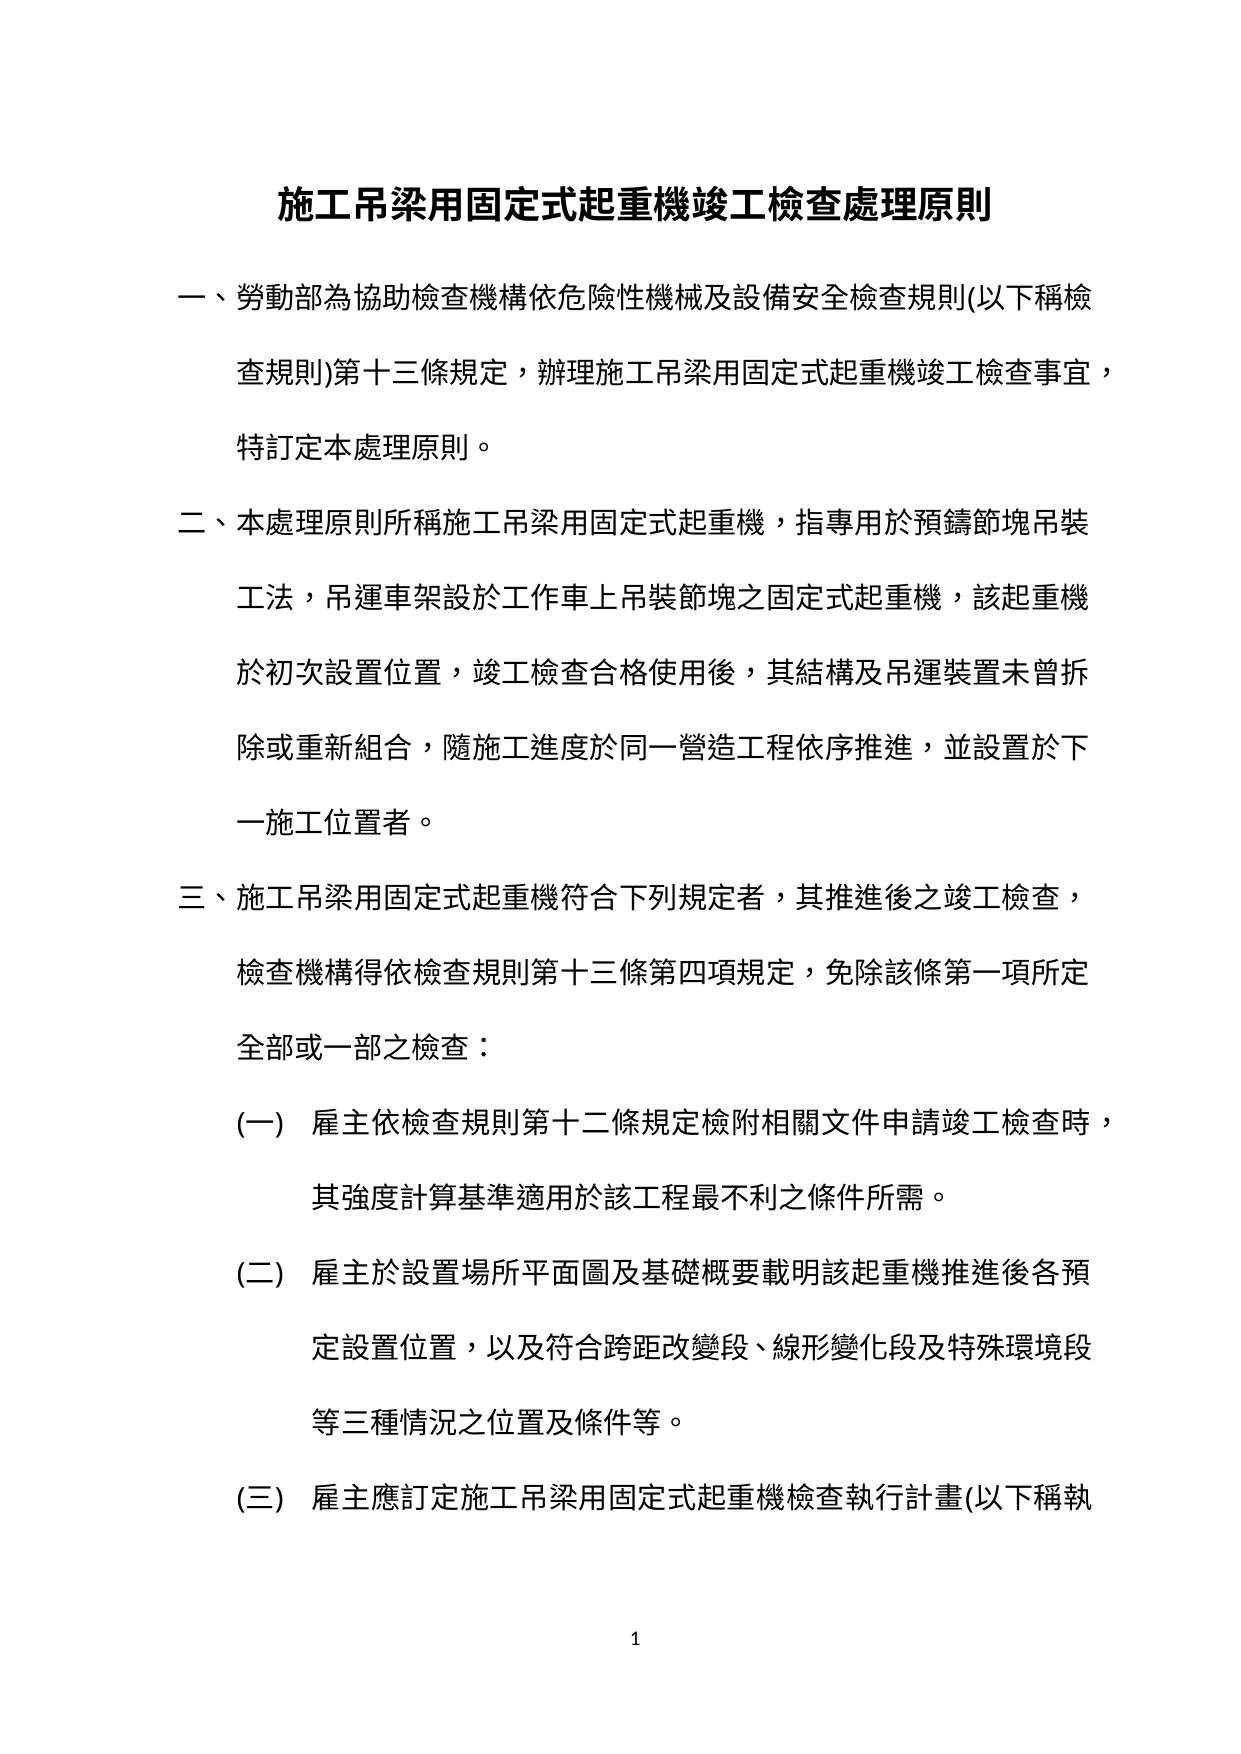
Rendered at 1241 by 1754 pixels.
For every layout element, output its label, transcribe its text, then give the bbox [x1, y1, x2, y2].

list 施工吊梁用固定式起重機符合下列規定者，其推進後之竣工檢查，檢查機構得依檢查規則第十三條第四項規定，免除該條第一項所定全部或一部之檢查： [177, 858, 1093, 1083]
list 本處理原則所稱施工吊梁用固定式起重機，指專用於預鑄節塊吊裝工法，吊運車架設於工作車上吊裝節塊之固定式起重機，該起重機於初次設置位置，竣工檢查合格使用後，其結構及吊運裝置未曾拆除或重新組合，隨施工進度於同一營造工程依序推進，並設置於下一施工位置者。 [177, 483, 1093, 858]
list 雇主應訂定施工吊梁用固定式起重機檢查執行計畫(以下稱執 [237, 1458, 1092, 1533]
list 勞動部為協助檢查機構依危險性機械及設備安全檢查規則(以下稱檢查規則)第十三條規定，辦理施工吊梁用固定式起重機竣工檢查事宜，特訂定本處理原則。 [177, 258, 1093, 483]
text 施工吊梁用固定式起重機竣工檢查處理原則 [177, 164, 1092, 239]
list 雇主於設置場所平面圖及基礎概要載明該起重機推進後各預定設置位置，以及符合跨距改變段、線形變化段及特殊環境段等三種情況之位置及條件等。 [237, 1233, 1092, 1458]
list 雇主依檢查規則第十二條規定檢附相關文件申請竣工檢查時，其強度計算基準適用於該工程最不利之條件所需。 [237, 1083, 1092, 1233]
